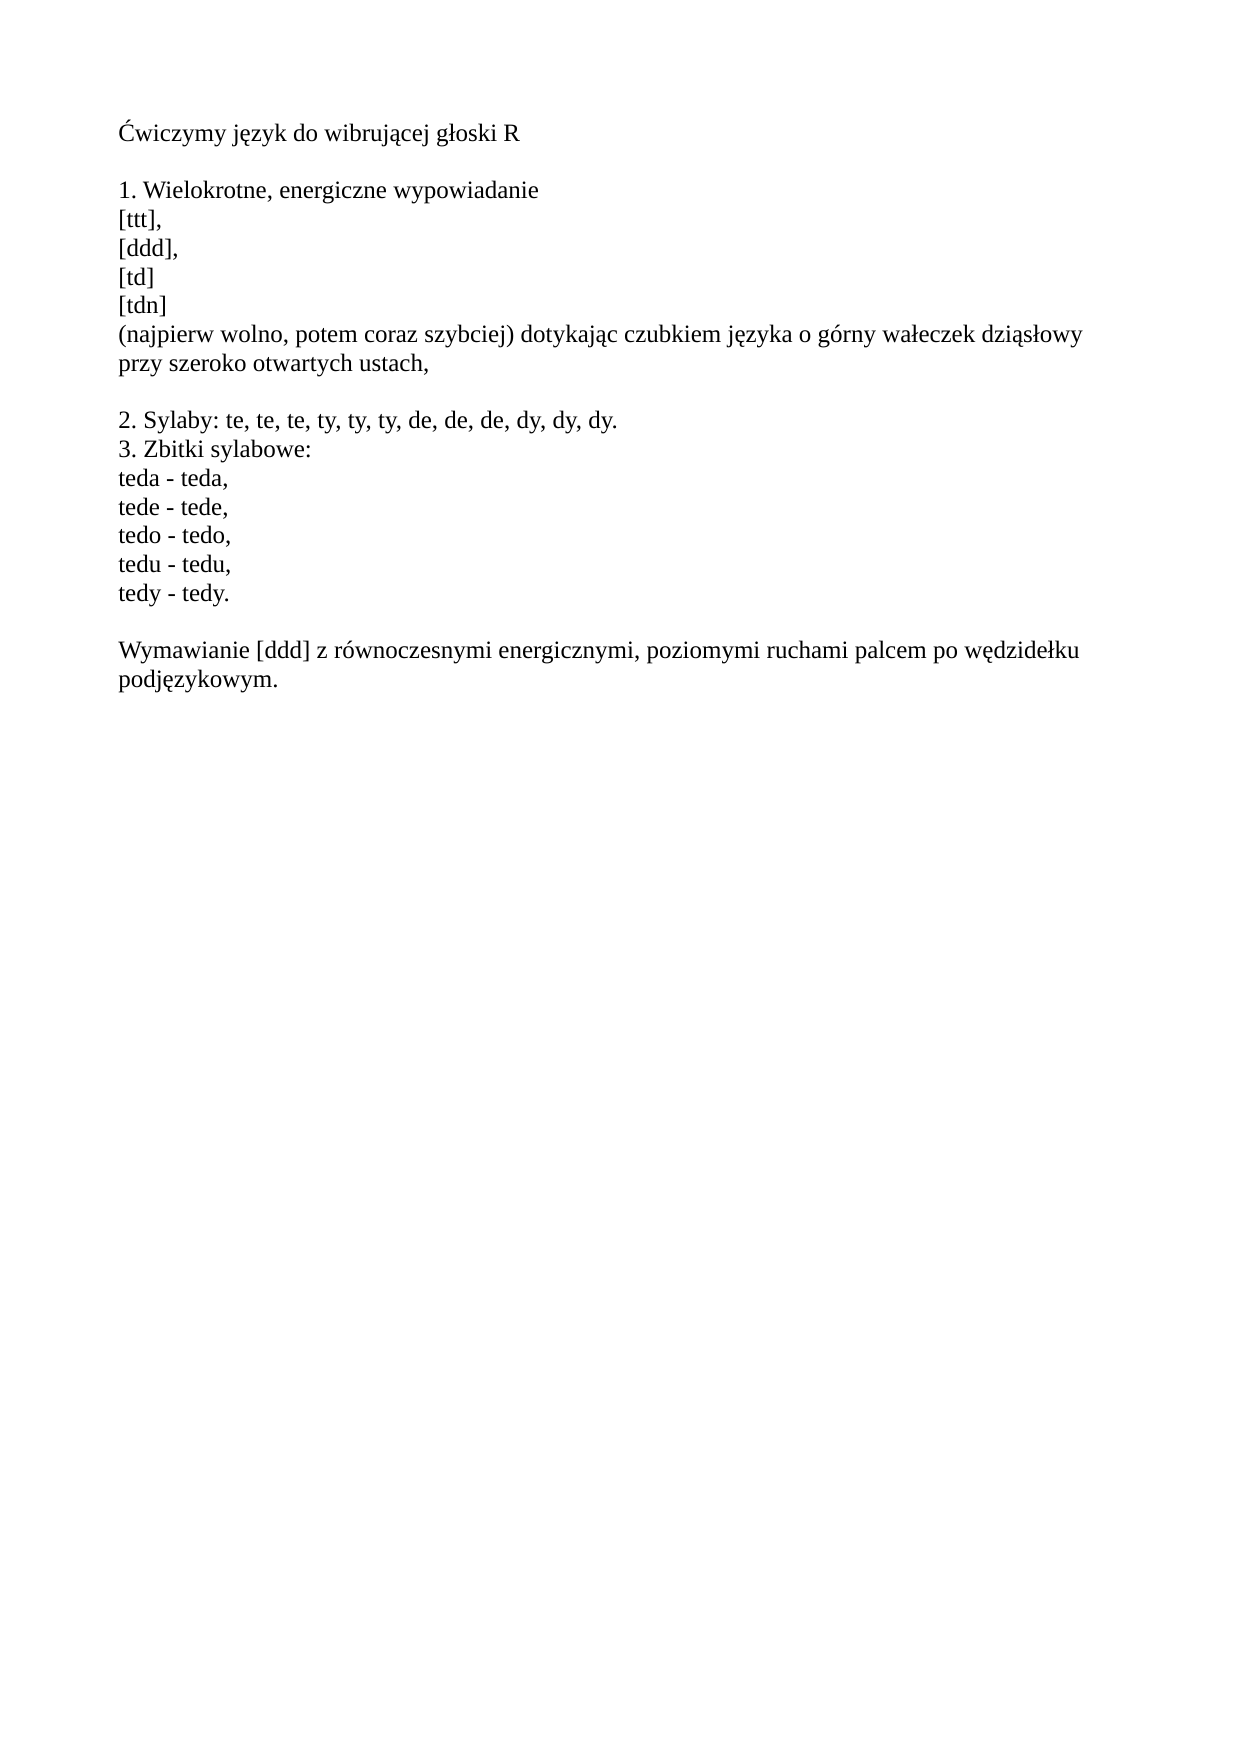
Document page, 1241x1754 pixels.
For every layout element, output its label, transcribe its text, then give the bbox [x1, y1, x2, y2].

text Wymawianie [ddd] z równoczesnymi energicznymi, poziomymi ruchami palcem po wędzidełku podjęzykowym. [118, 636, 1122, 693]
text [tdn] [118, 291, 1122, 319]
text tedy - tedy. [118, 578, 1122, 607]
text [ddd], [118, 233, 1122, 262]
text teda - teda, [118, 463, 1122, 492]
text Ćwiczymy język do wibrującej głoski R [118, 118, 1122, 147]
text [ttt], [118, 204, 1122, 233]
text tedu - tedu, [118, 549, 1122, 578]
text 1. Wielokrotne, energiczne wypowiadanie [118, 176, 1122, 204]
text 3. Zbitki sylabowe: [118, 434, 1122, 463]
text [td] [118, 262, 1122, 291]
text tedo - tedo, [118, 521, 1122, 549]
text tede - tede, [118, 492, 1122, 521]
text (najpierw wolno, potem coraz szybciej) dotykając czubkiem języka o górny wałeczek dziąsłowy przy szeroko otwartych ustach, [118, 319, 1122, 377]
text 2. Sylaby: te, te, te, ty, ty, ty, de, de, de, dy, dy, dy. [118, 406, 1122, 434]
